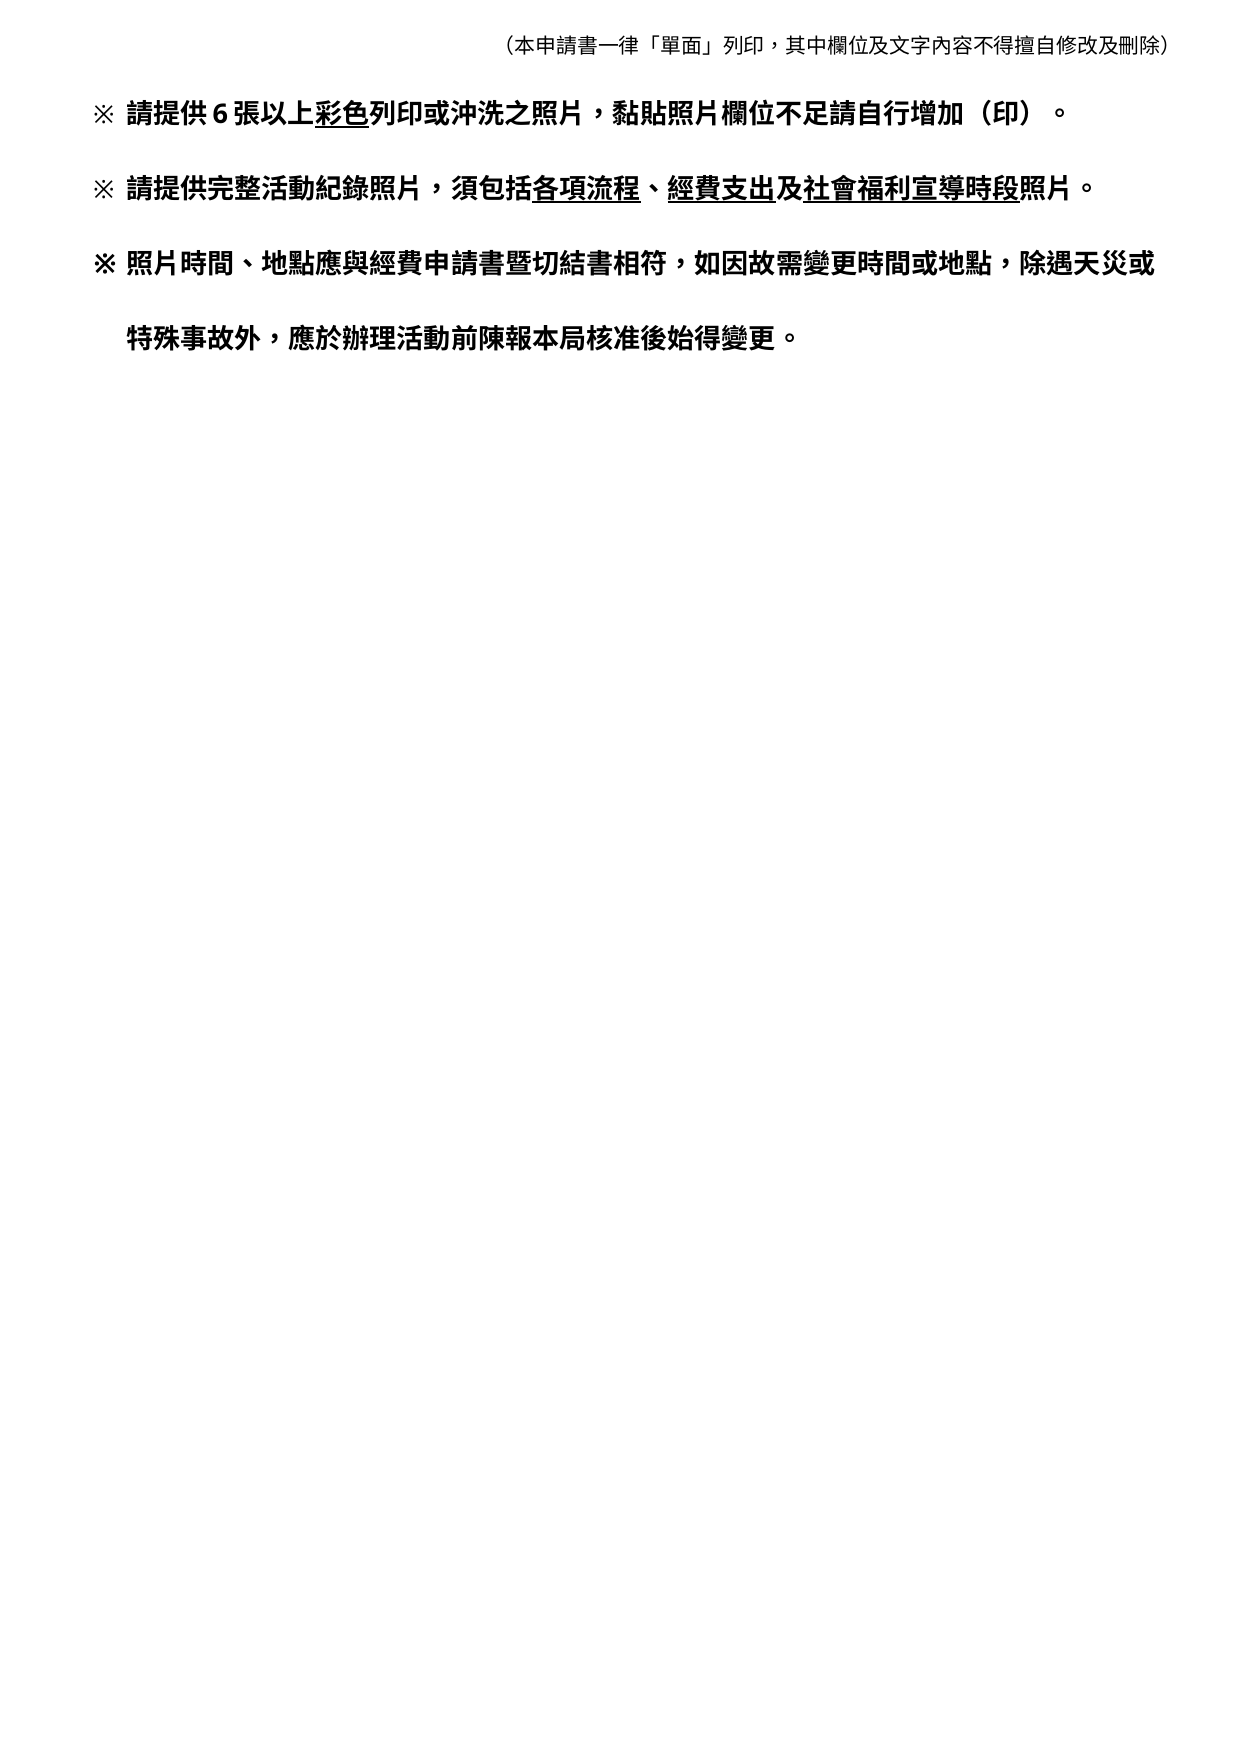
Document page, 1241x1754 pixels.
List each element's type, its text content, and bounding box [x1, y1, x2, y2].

list 照片時間、地點應與經費申請書暨切結書相符，如因故需變更時間或地點，除遇天災或特殊事故外，應於辦理活動前陳報本局核准後始得變更。 [89, 224, 1181, 374]
list 請提供6張以上彩色列印或沖洗之照片，黏貼照片欄位不足請自行增加（印）。 [89, 74, 1181, 149]
list 請提供完整活動紀錄照片，須包括各項流程、經費支出及社會福利宣導時段照片。 [89, 149, 1181, 224]
